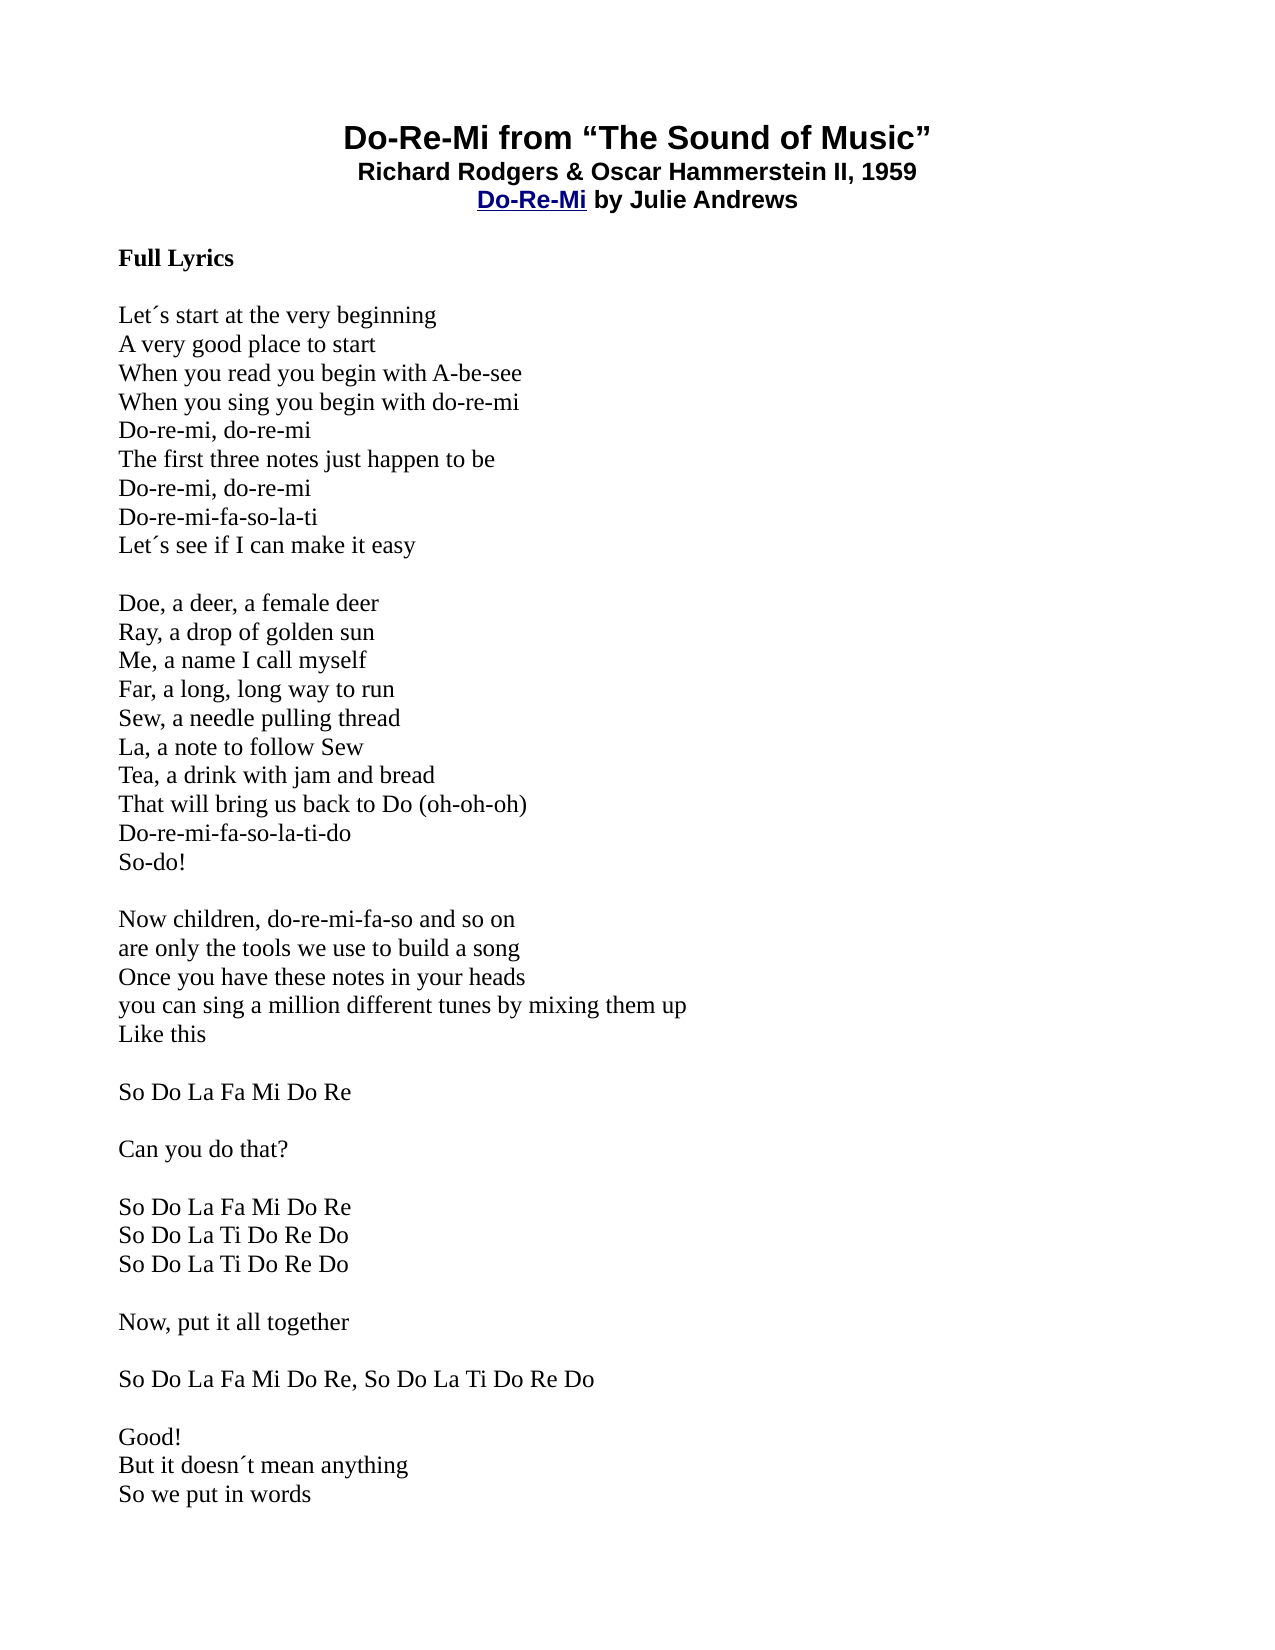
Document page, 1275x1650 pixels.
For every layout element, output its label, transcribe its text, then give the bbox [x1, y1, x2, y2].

text So Do La Fa Mi Do Re [118, 1077, 1157, 1105]
text Now, put it all together [118, 1307, 1157, 1335]
text Tea, a drink with jam and bread [118, 760, 1157, 789]
text So Do La Fa Mi Do Re [118, 1192, 1157, 1220]
text So Do La Ti Do Re Do [118, 1249, 1157, 1278]
text Do-re-mi, do-re-mi [118, 473, 1157, 502]
text Doe, a deer, a female deer [118, 588, 1157, 617]
text The first three notes just happen to be [118, 444, 1157, 473]
text Do-re-mi-fa-so-la-ti-do [118, 818, 1157, 847]
text Let´s start at the very beginning [118, 300, 1157, 329]
text Do-Re-Mi from “The Sound of Music” [118, 118, 1157, 157]
text So Do La Ti Do Re Do [118, 1220, 1157, 1249]
text Do-Re-Mi by Julie Andrews [118, 185, 1157, 214]
text Do-re-mi-fa-so-la-ti [118, 502, 1157, 530]
text Sew, a needle pulling thread [118, 703, 1157, 732]
text That will bring us back to Do (oh-oh-oh) [118, 789, 1157, 818]
text Can you do that? [118, 1134, 1157, 1163]
text Full Lyrics [118, 243, 1157, 272]
text you can sing a million different tunes by mixing them up [118, 990, 1157, 1019]
text Me, a name I call myself [118, 645, 1157, 674]
text Good! [118, 1422, 1157, 1450]
text So-do! [118, 847, 1157, 875]
text Do-re-mi, do-re-mi [118, 415, 1157, 444]
text But it doesn´t mean anything [118, 1450, 1157, 1479]
text So Do La Fa Mi Do Re, So Do La Ti Do Re Do [118, 1364, 1157, 1393]
text are only the tools we use to build a song [118, 933, 1157, 962]
text La, a note to follow Sew [118, 732, 1157, 760]
text Richard Rodgers & Oscar Hammerstein II, 1959 [118, 157, 1157, 185]
text Like this [118, 1019, 1157, 1048]
text So we put in words [118, 1479, 1157, 1508]
text Now children, do-re-mi-fa-so and so on [118, 904, 1157, 933]
text When you read you begin with A-be-see [118, 358, 1157, 387]
text Let´s see if I can make it easy [118, 530, 1157, 559]
text When you sing you begin with do-re-mi [118, 387, 1157, 415]
text Once you have these notes in your heads [118, 962, 1157, 990]
text Ray, a drop of golden sun [118, 617, 1157, 645]
text A very good place to start [118, 329, 1157, 358]
text Far, a long, long way to run [118, 674, 1157, 703]
